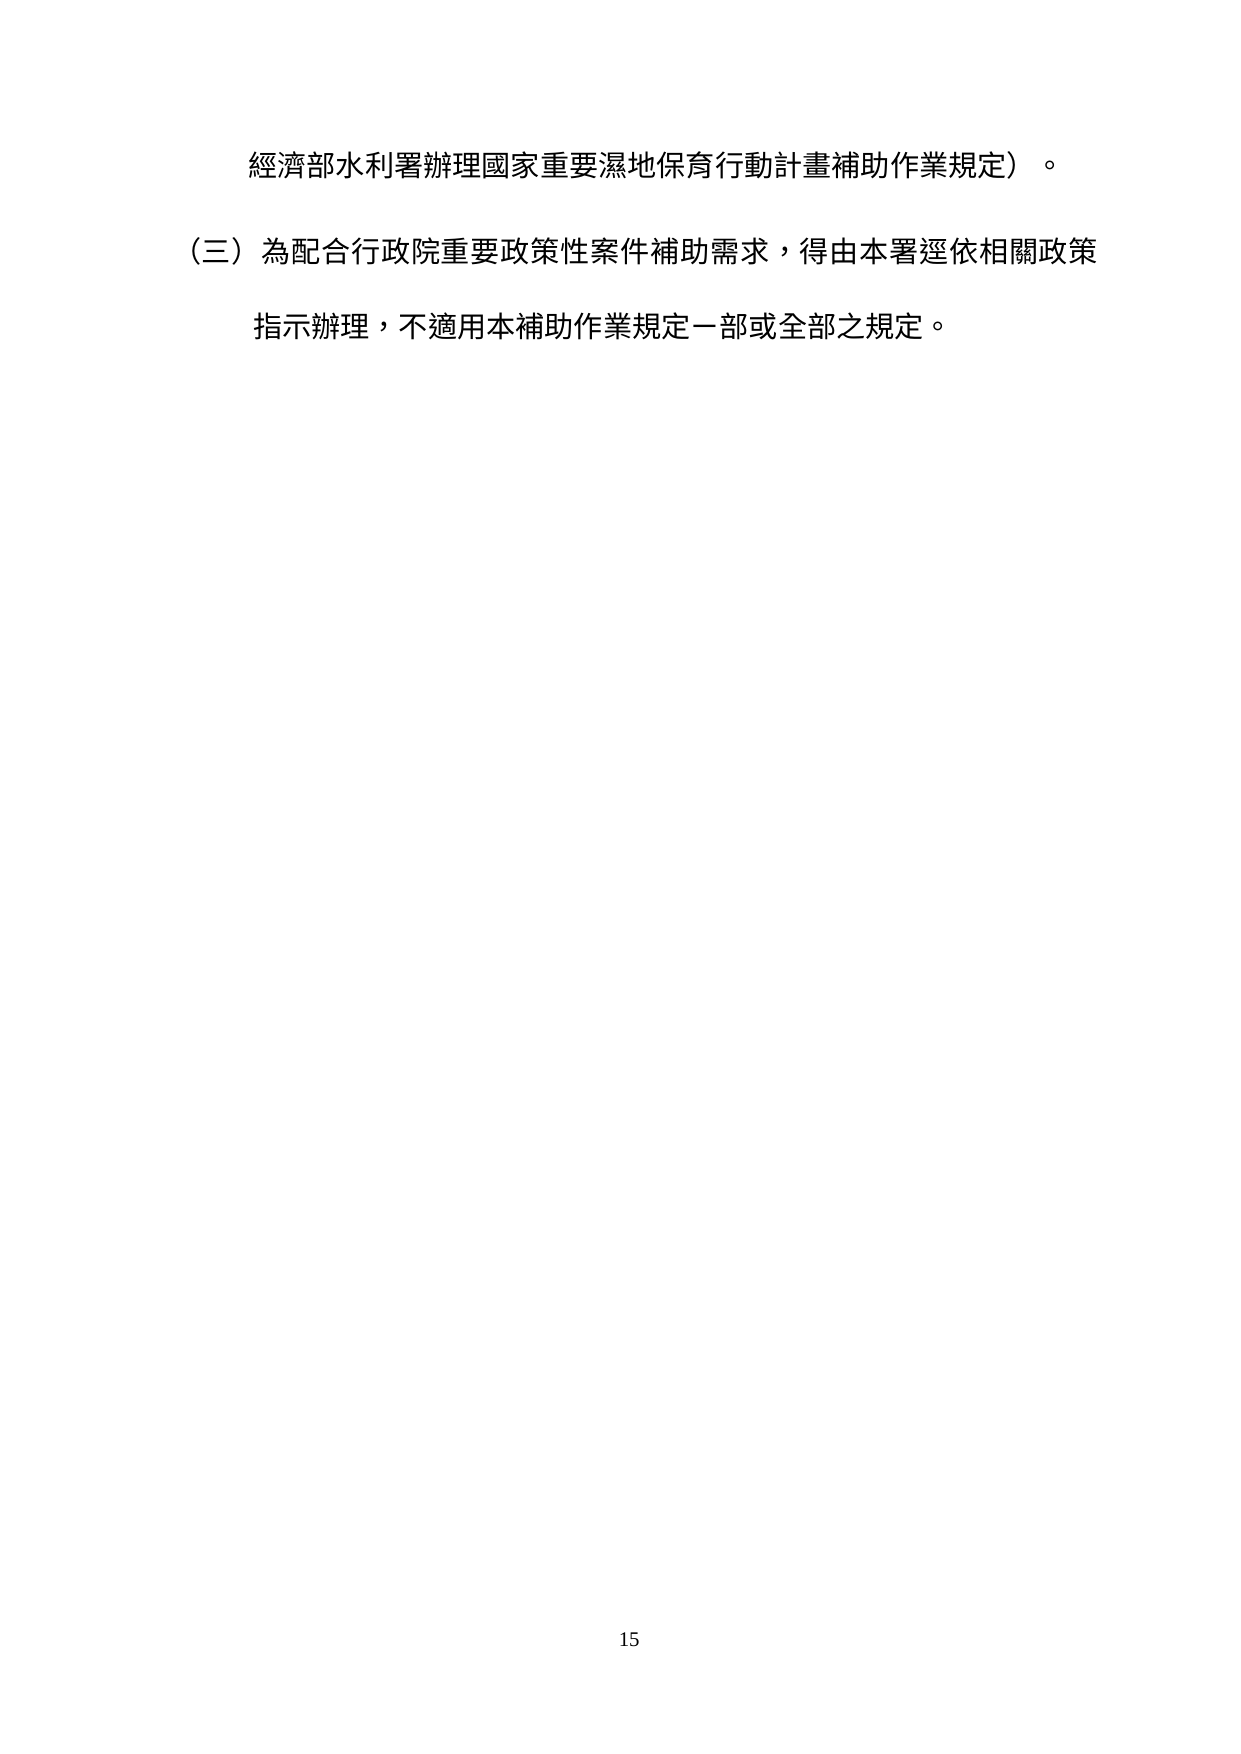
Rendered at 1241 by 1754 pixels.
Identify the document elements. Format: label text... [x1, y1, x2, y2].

text 經濟部水利署辦理國家重要濕地保育行動計畫補助作業規定）。 [226, 126, 1098, 201]
text （三）為配合行政院重要政策性案件補助需求，得由本署逕依相關政策指示辦理，不適用本補助作業規定ㄧ部或全部之規定。 [172, 212, 1098, 362]
